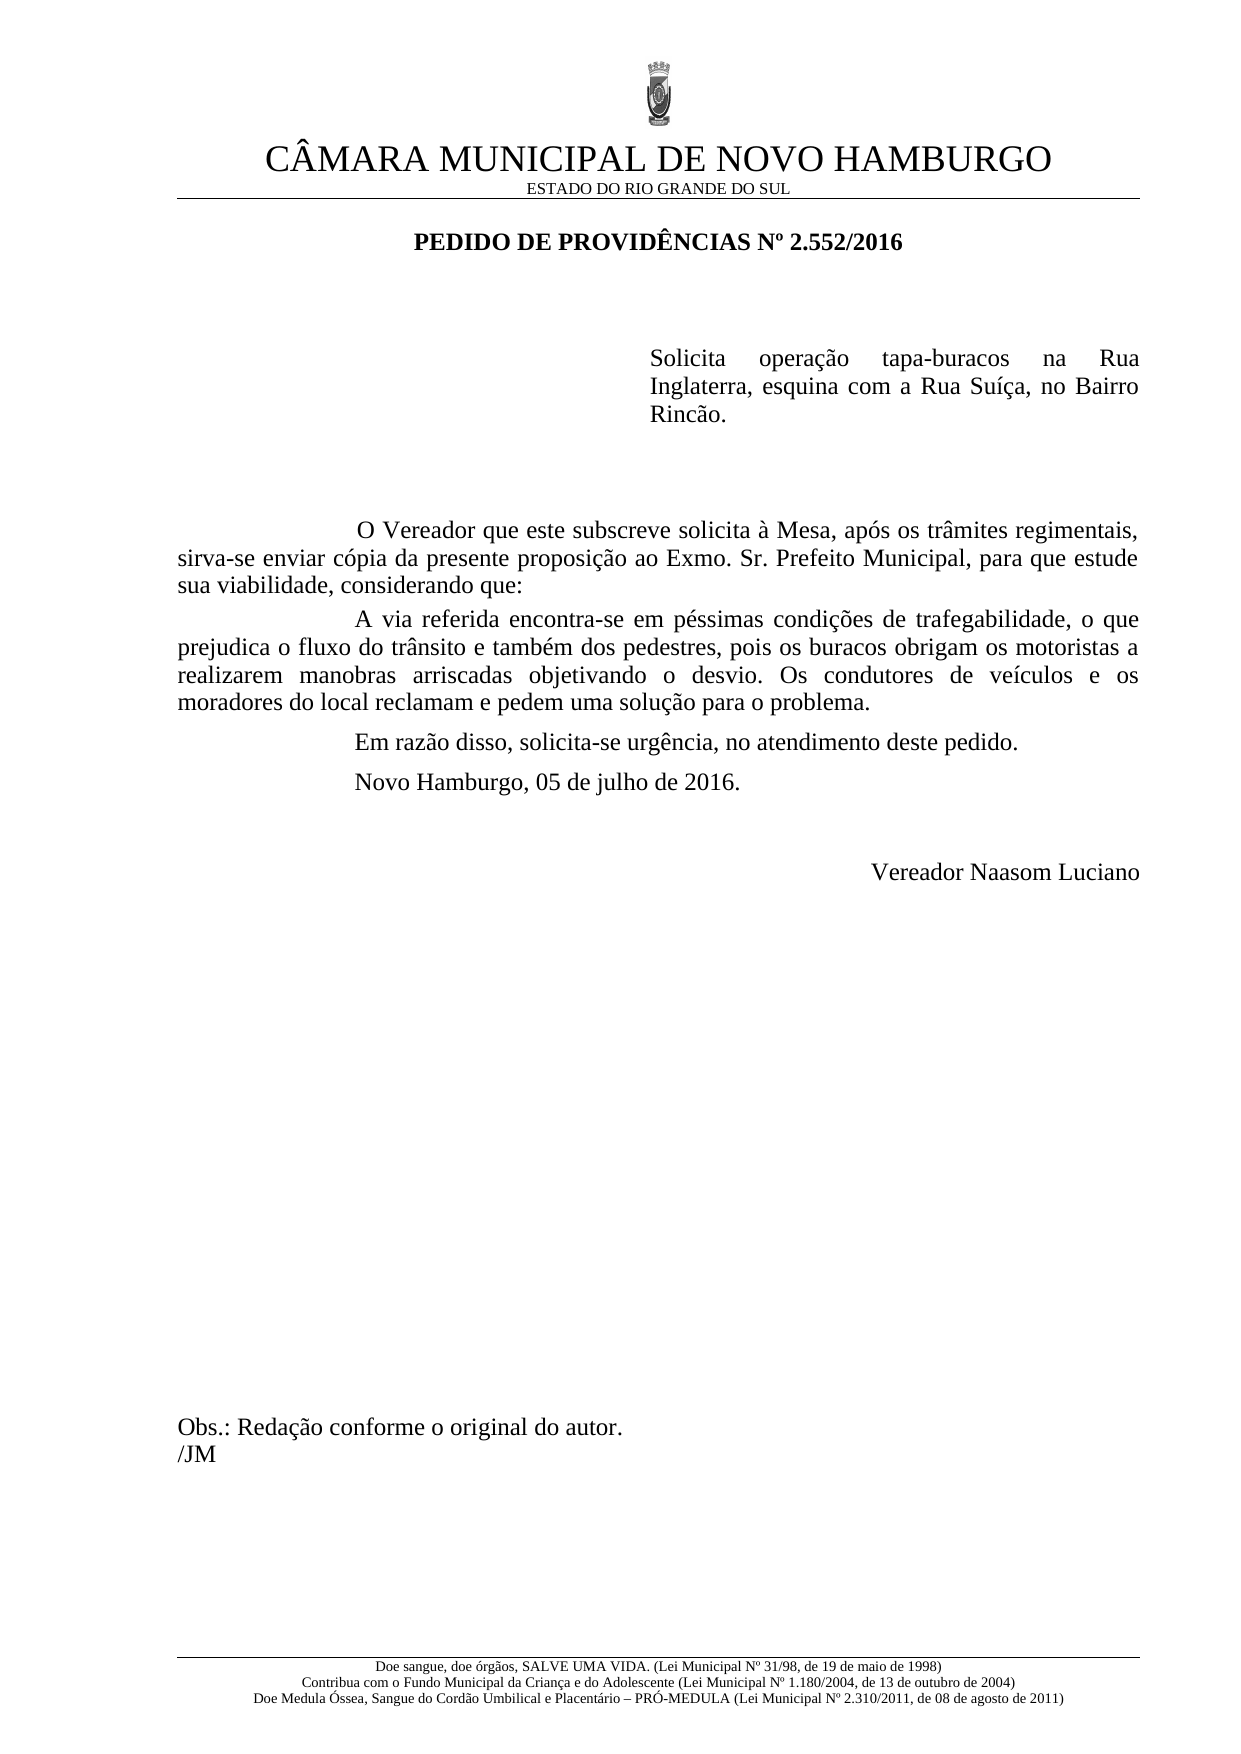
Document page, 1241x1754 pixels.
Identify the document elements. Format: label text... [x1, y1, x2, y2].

text Em razão disso, solicita-se urgência, no atendimento deste pedido. [177, 728, 1140, 756]
text O Vereador que este subscreve solicita à Mesa, após os trâmites regimentais, sirva-se enviar cópia da presente proposição ao Exmo. Sr. Prefeito Municipal, para que estude sua viabilidade, considerando que: [177, 516, 1140, 599]
text Vereador Naasom Luciano [768, 831, 1140, 886]
text Novo Hamburgo, 05 de julho de 2016. [177, 768, 1140, 795]
text Solicita operação tapa-buracos na Rua Inglaterra, esquina com a Rua Suíça, no Bairro Rincão. [649, 344, 1140, 428]
text Obs.: Redação conforme o original do autor. [177, 1413, 1140, 1440]
text PEDIDO DE PROVIDÊNCIAS Nº 2.552/2016 [177, 228, 1140, 256]
text A via referida encontra-se em péssimas condições de trafegabilidade, o que prejudica o fluxo do trânsito e também dos pedestres, pois os buracos obrigam os motoristas a realizarem manobras arriscadas objetivando o desvio. Os condutores de veículos e os moradores do local reclamam e pedem uma solução para o problema. [177, 605, 1140, 716]
text /JM [177, 1440, 1140, 1468]
